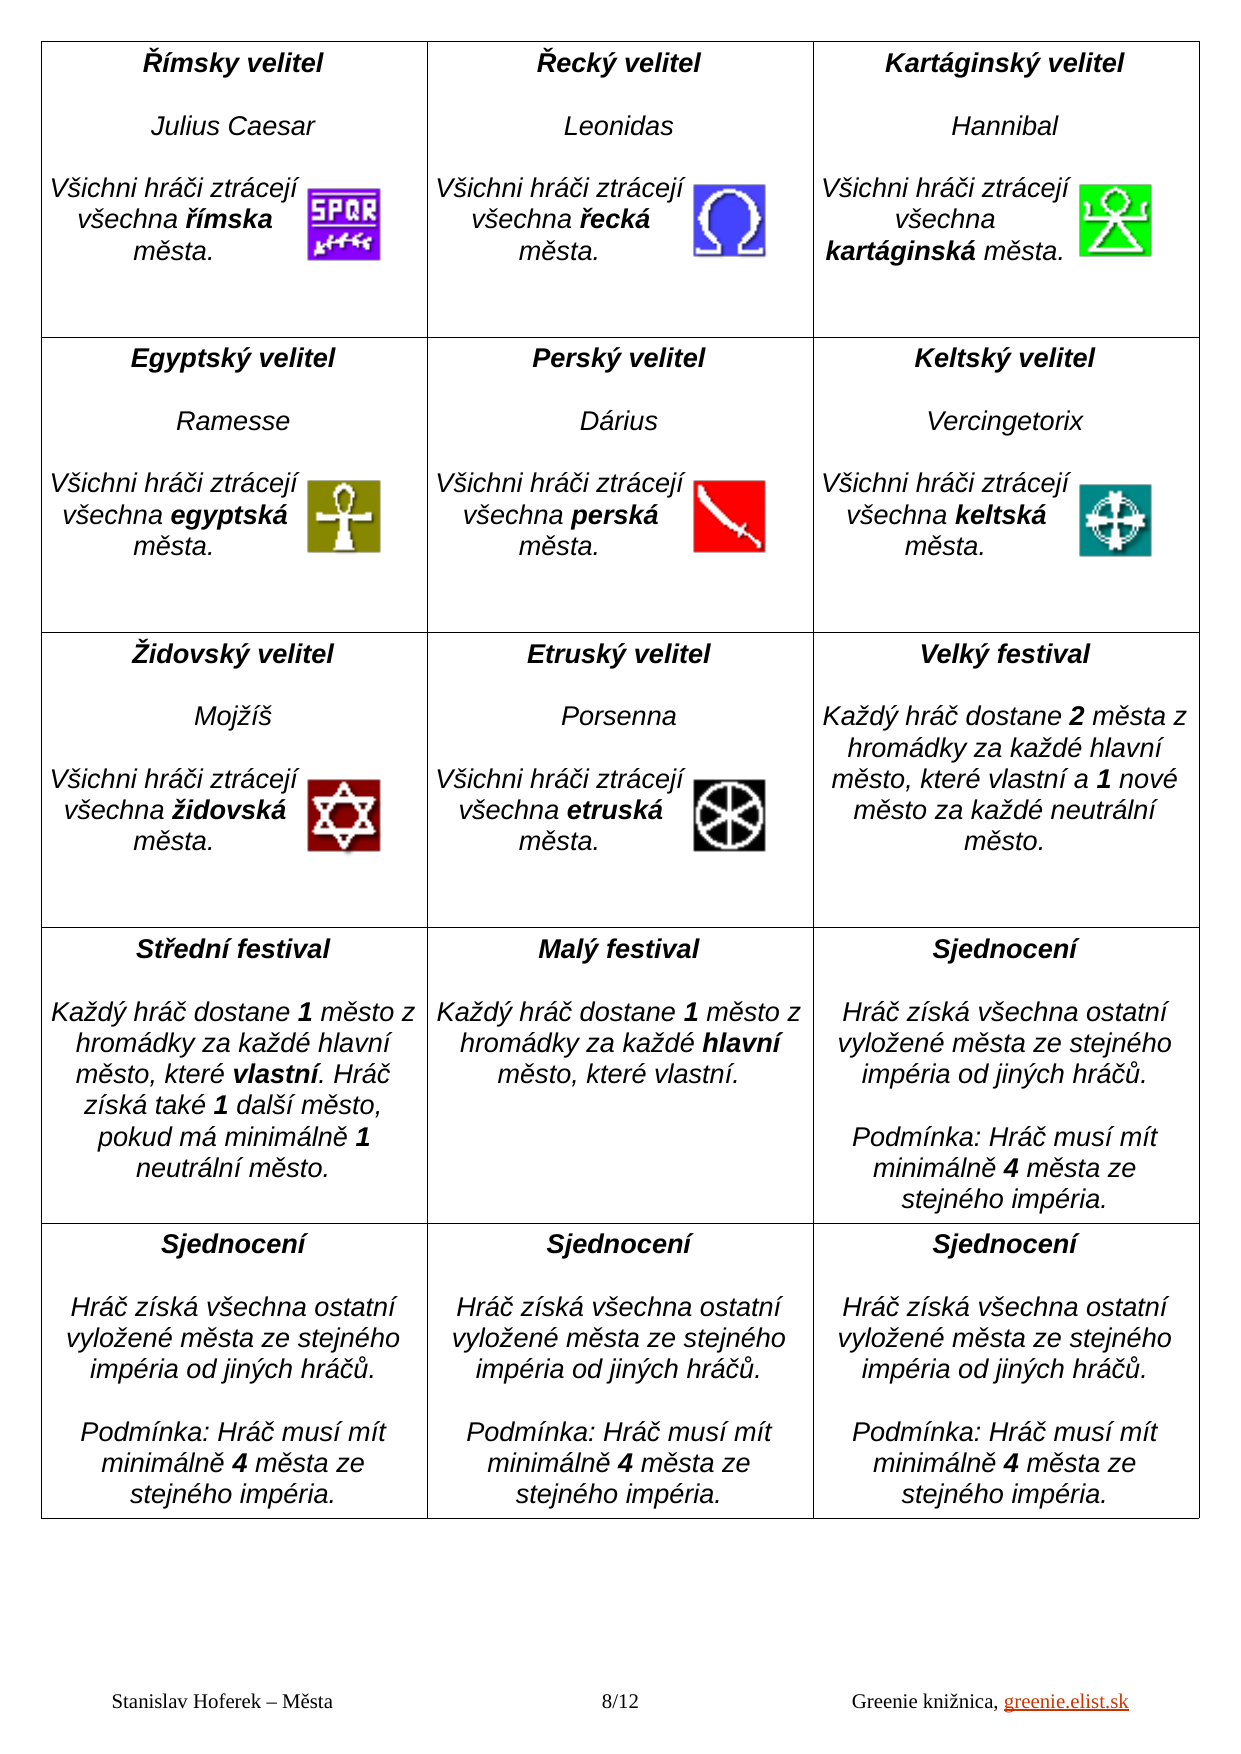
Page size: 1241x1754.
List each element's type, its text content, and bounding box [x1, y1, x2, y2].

picture [688, 774, 772, 858]
picture [688, 179, 772, 263]
table_cell Etruský velitel Porsenna Všichni hráči ztrácejí všechna etruská města. [428, 775, 813, 927]
table_cell Malý festival Každý hráč dostane 1 město z hromádky za každé hlavní město, které vlastní. [428, 928, 813, 1223]
table_cell [814, 563, 1199, 632]
table_cell Velký festival Každý hráč dostane 2 města z hromádky za každé hlavní město, které vlastní a 1 nové město za každé neutrální město. [814, 633, 1199, 927]
picture [302, 183, 387, 267]
picture [302, 475, 387, 559]
table_cell Sjednocení Hráč získá všechna ostatní vyložené města ze stejného impéria od jiných hráčů. Podmínka: Hráč musí mít minimálně 4 města ze stejného impéria. [428, 1224, 813, 1518]
picture [1074, 479, 1158, 563]
table_cell Židovský velitel Mojžíš Všichni hráči ztrácejí všechna židovská města. [42, 633, 427, 774]
table_cell Sjednocení Hráč získá všechna ostatní vyložené města ze stejného impéria od jiných hráčů. Podmínka: Hráč musí mít minimálně 4 města ze stejného impéria. [814, 1224, 1199, 1518]
picture [688, 475, 772, 559]
table_cell Keltský velitel Vercingetorix Všichni hráči ztrácejí všechna keltská města. [814, 338, 1199, 562]
table_header Římsky velitel Julius Caesar Všichni hráči ztrácejí všechna římska města. [42, 42, 427, 337]
table_cell Sjednocení Hráč získá všechna ostatní vyložené města ze stejného impéria od jiných hráčů. Podmínka: Hráč musí mít minimálně 4 města ze stejného impéria. [42, 1224, 427, 1518]
table_cell Etruský velitel Porsenna Všichni hráči ztrácejí všechna etruská města. [428, 633, 813, 774]
table_cell Perský velitel Dárius Všichni hráči ztrácejí všechna perská města. [428, 338, 813, 632]
table_cell Egyptský velitel Ramesse Všichni hráči ztrácejí všechna egyptská města. [42, 338, 427, 632]
table_cell Střední festival Každý hráč dostane 1 město z hromádky za každé hlavní město, které vlastní. Hráč získá také 1 další město, pokud má minimálně 1 neutrální město. Každý hráč dostane 1 město z hromádky za každé hlavní město, které vlastní. Hráč získá také 1 další město, pokud má minimálně 1 neutrální město. [42, 928, 427, 1223]
picture [1074, 179, 1158, 263]
picture [302, 774, 387, 858]
table_cell Sjednocení Hráč získá všechna ostatní vyložené města ze stejného impéria od jiných hráčů. Podmínka: Hráč musí mít minimálně 4 města ze stejného impéria. [814, 928, 1199, 1223]
table_header Řecký velitel Leonidas Všichni hráči ztrácejí všechna řecká města. [428, 42, 813, 337]
table_header Kartáginský velitel Hannibal Všichni hráči ztrácejí všechna kartáginská města. [814, 42, 1199, 337]
table_cell Židovský velitel Mojžíš Všichni hráči ztrácejí všechna židovská města. [42, 775, 427, 927]
